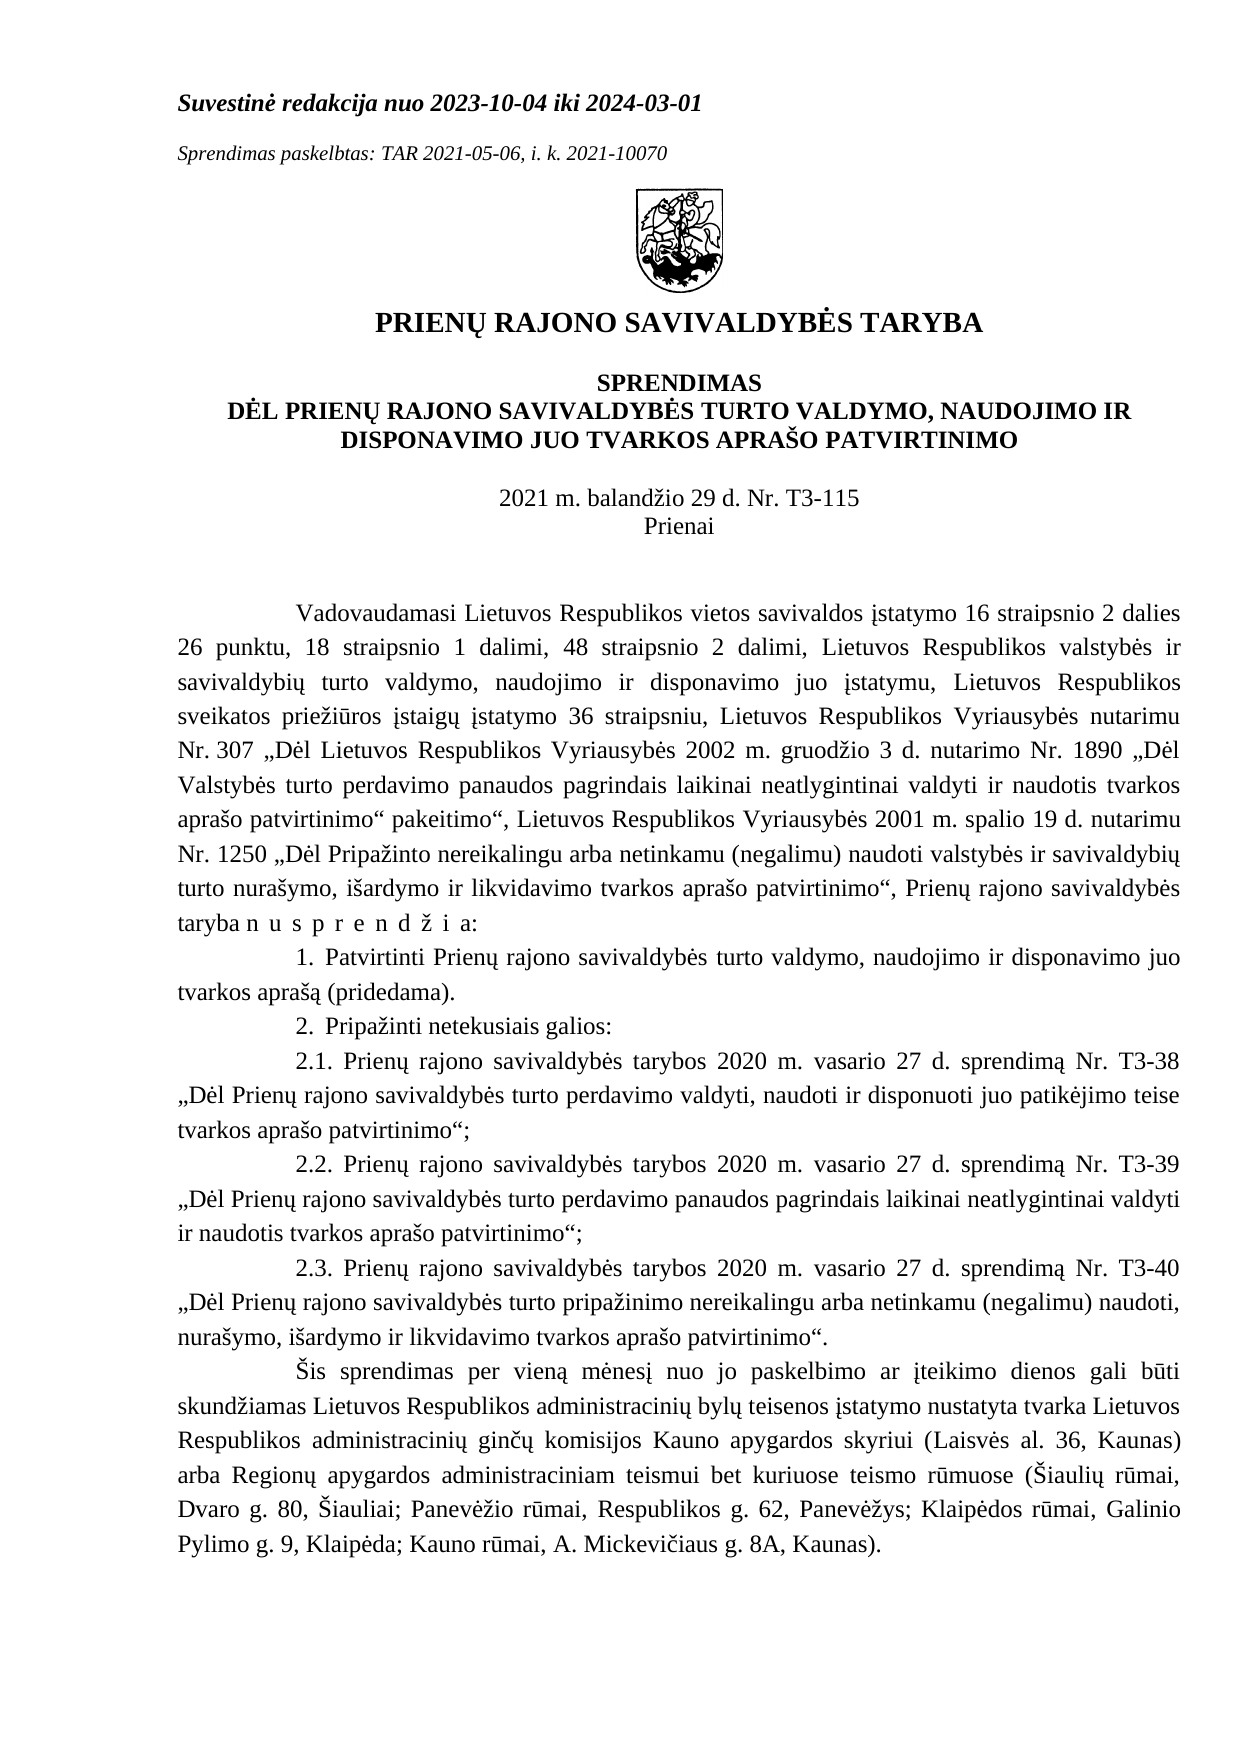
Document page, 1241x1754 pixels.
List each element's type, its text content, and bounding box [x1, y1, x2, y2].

text 2021 m. balandžio 29 d. Nr. T3-115 [177, 483, 1181, 511]
text SPRENDIMAS [177, 368, 1181, 396]
text 2.3. Prienų rajono savivaldybės tarybos 2020 m. vasario 27 d. sprendimą Nr. T3-40 „Dėl Prienų rajono savivaldybės turto pripažinimo nereikalingu arba netinkamu (negalimu) naudoti, nurašymo, išardymo ir likvidavimo tvarkos aprašo patvirtinimo“. [177, 1253, 1181, 1351]
text 1. Patvirtinti Prienų rajono savivaldybės turto valdymo, naudojimo ir disponavimo juo tvarkos aprašą (pridedama). [177, 942, 1181, 1006]
text 2. Pripažinti netekusiais galios: [295, 1011, 1181, 1040]
text DĖL PRIENŲ RAJONO SAVIVALDYBĖS TURTO VALDYMO, NAUDOJIMO IR DISPONAVIMO JUO TVARKOS APRAŠO PATVIRTINIMO [177, 396, 1181, 454]
text PRIENŲ RAJONO SAVIVALDYBĖS TARYBA [177, 305, 1181, 339]
text Sprendimas paskelbtas: TAR 2021-05-06, i. k. 2021-10070 [177, 141, 1181, 165]
text 2.2. Prienų rajono savivaldybės tarybos 2020 m. vasario 27 d. sprendimą Nr. T3-39 „Dėl Prienų rajono savivaldybės turto perdavimo panaudos pagrindais laikinai neatlygintinai valdyti ir naudotis tvarkos aprašo patvirtinimo“; [177, 1149, 1181, 1247]
text 2.1. Prienų rajono savivaldybės tarybos 2020 m. vasario 27 d. sprendimą Nr. T3-38 „Dėl Prienų rajono savivaldybės turto perdavimo valdyti, naudoti ir disponuoti juo patikėjimo teise tvarkos aprašo patvirtinimo“; [177, 1046, 1181, 1144]
text Vadovaudamasi Lietuvos Respublikos vietos savivaldos įstatymo 16 straipsnio 2 dalies 26 punktu, 18 straipsnio 1 dalimi, 48 straipsnio 2 dalimi, Lietuvos Respublikos valstybės ir savivaldybių turto valdymo, naudojimo ir disponavimo juo įstatymu, Lietuvos Respublikos sveikatos priežiūros įstaigų įstatymo 36 straipsniu, Lietuvos Respublikos Vyriausybės nutarimu Nr. 307 „Dėl Lietuvos Respublikos Vyriausybės 2002 m. gruodžio 3 d. nutarimo Nr. 1890 „Dėl Valstybės turto perdavimo panaudos pagrindais laikinai neatlygintinai valdyti ir naudotis tvarkos aprašo patvirtinimo“ pakeitimo“, Lietuvos Respublikos Vyriausybės 2001 m. spalio 19 d. nutarimu Nr. 1250 „Dėl Pripažinto nereikalingu arba netinkamu (negalimu) naudoti valstybės ir savivaldybių turto nurašymo, išardymo ir likvidavimo tvarkos aprašo patvirtinimo“, Prienų rajono savivaldybės taryba nusprendžia: [177, 598, 1181, 937]
text Suvestinė redakcija nuo 2023-10-04 iki 2024-03-01 [177, 88, 1181, 117]
text Šis sprendimas per vieną mėnesį nuo jo paskelbimo ar įteikimo dienos gali būti skundžiamas Lietuvos Respublikos administracinių bylų teisenos įstatymo nustatyta tvarka Lietuvos Respublikos administracinių ginčų komisijos Kauno apygardos skyriui (Laisvės al. 36, Kaunas) arba Regionų apygardos administraciniam teismui bet kuriuose teismo rūmuose (Šiaulių rūmai, Dvaro g. 80, Šiauliai; Panevėžio rūmai, Respublikos g. 62, Panevėžys; Klaipėdos rūmai, Galinio Pylimo g. 9, Klaipėda; Kauno rūmai, A. Mickevičiaus g. 8A, Kaunas). [177, 1356, 1181, 1557]
text Prienai [177, 511, 1181, 540]
